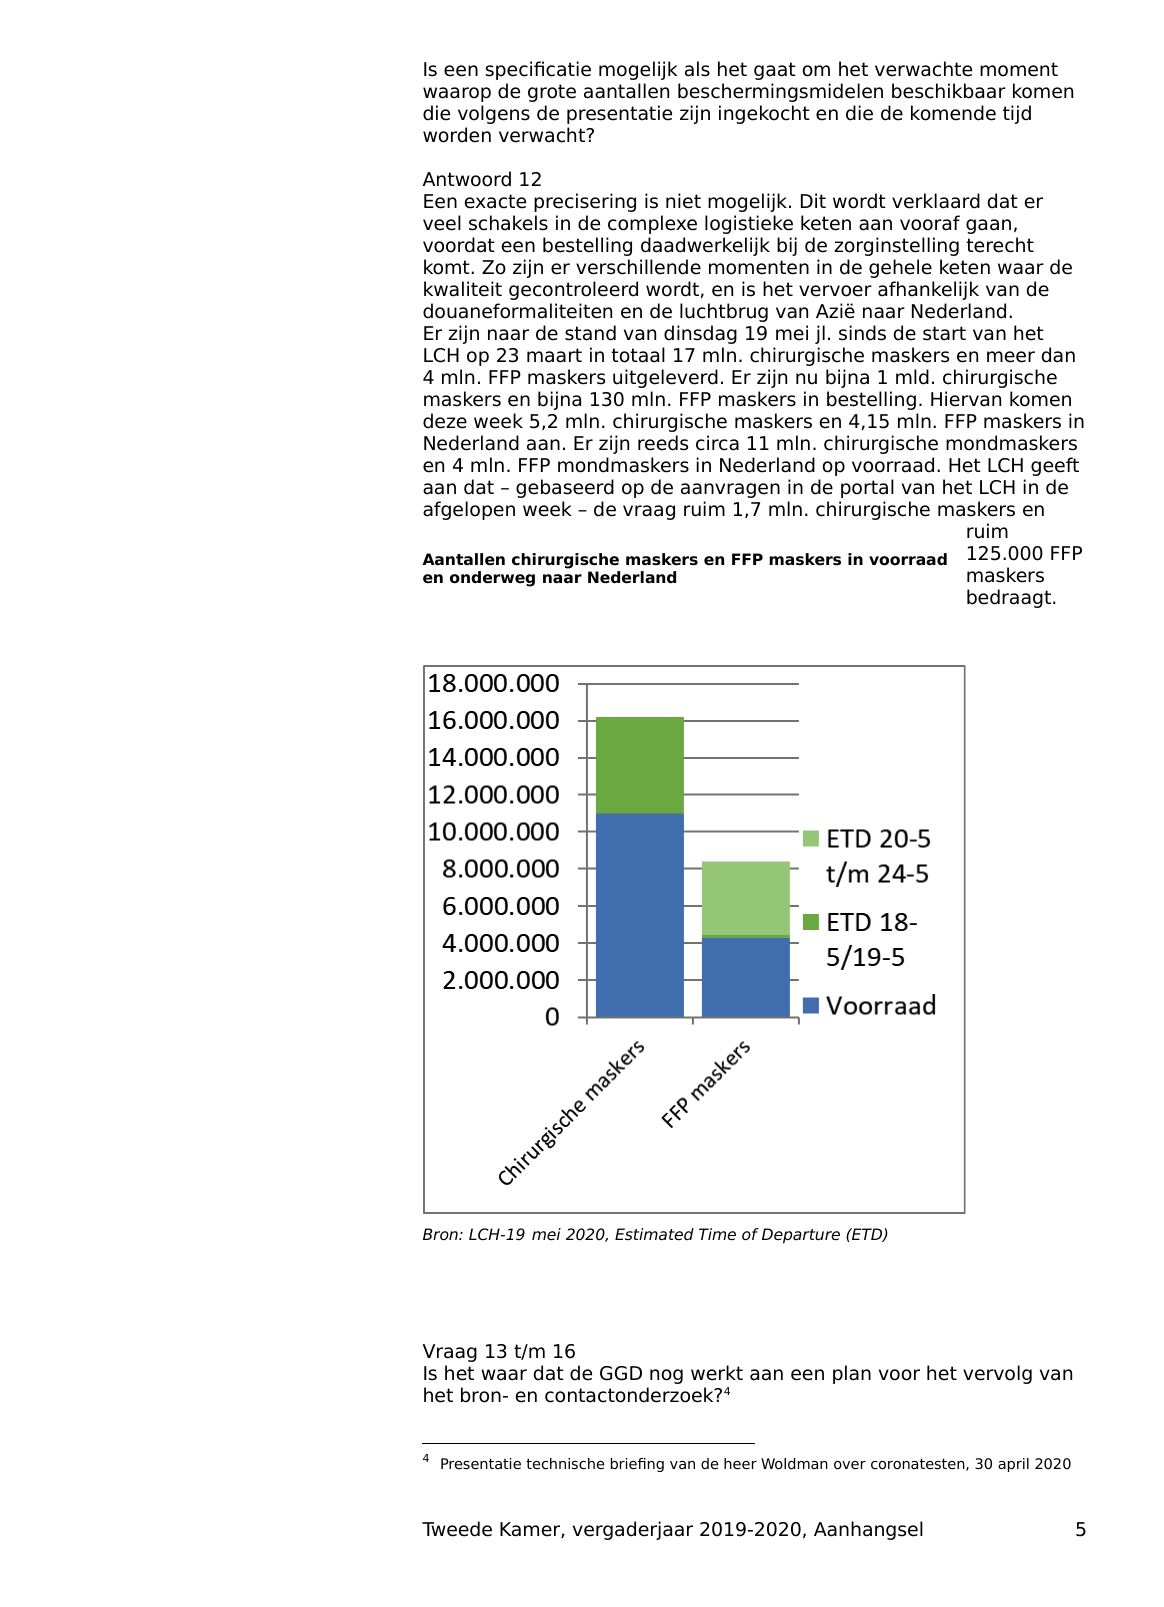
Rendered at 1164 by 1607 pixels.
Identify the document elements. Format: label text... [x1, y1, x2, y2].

text Bron: LCH-19 mei 2020, Estimated Time of Departure (ETD) [422, 1226, 966, 1244]
text Vraag 13 t/m 16 [422, 1341, 1087, 1363]
text Presentatie technische briefing van de heer Woldman over coronatesten, 30 april 2020 [422, 1452, 1087, 1474]
text Is een specificatie mogelijk als het gaat om het verwachte moment waarop de grote aantallen beschermingsmidelen beschikbaar komen die volgens de presentatie zijn ingekocht en die de komende tijd worden verwacht? [422, 59, 1087, 147]
text Is het waar dat de GGD nog werkt aan een plan voor het vervolg van het bron- en contactonderzoek? [422, 1363, 1087, 1407]
text Er zijn naar de stand van dinsdag 19 mei jl. sinds de start van het LCH op 23 maart in totaal 17 mln. chirurgische maskers en meer dan 4 mln. FFP maskers uitgeleverd. Er zijn nu bijna 1 mld. chirurgische maskers en bijna 130 mln. FFP maskers in bestelling. Hiervan komen deze week 5,2 mln. chirurgische maskers en 4,15 mln. FFP maskers in Nederland aan. Er zijn reeds circa 11 mln. chirurgische mondmaskers en 4 mln. FFP mondmaskers in Nederland op voorraad. Het LCH geeft aan dat – gebaseerd op de aanvragen in de portal van het LCH in de afgelopen week – de vraag ruim 1,7 mln. chirurgische maskers en ruim 125.000 FFP maskers bedraagt. [422, 323, 1087, 609]
text Antwoord 12 [422, 169, 1087, 191]
text Een exacte precisering is niet mogelijk. Dit wordt verklaard dat er veel schakels in de complexe logistieke keten aan vooraf gaan, voordat een bestelling daadwerkelijk bij de zorginstelling terecht komt. Zo zijn er verschillende momenten in de gehele keten waar de kwaliteit gecontroleerd wordt, en is het vervoer afhankelijk van de douaneformaliteiten en de luchtbrug van Azië naar Nederland. [422, 191, 1087, 323]
picture [422, 664, 966, 1214]
text Aantallen chirurgische maskers en FFP maskers in voorraad en onderweg naar Nederland [422, 551, 966, 587]
